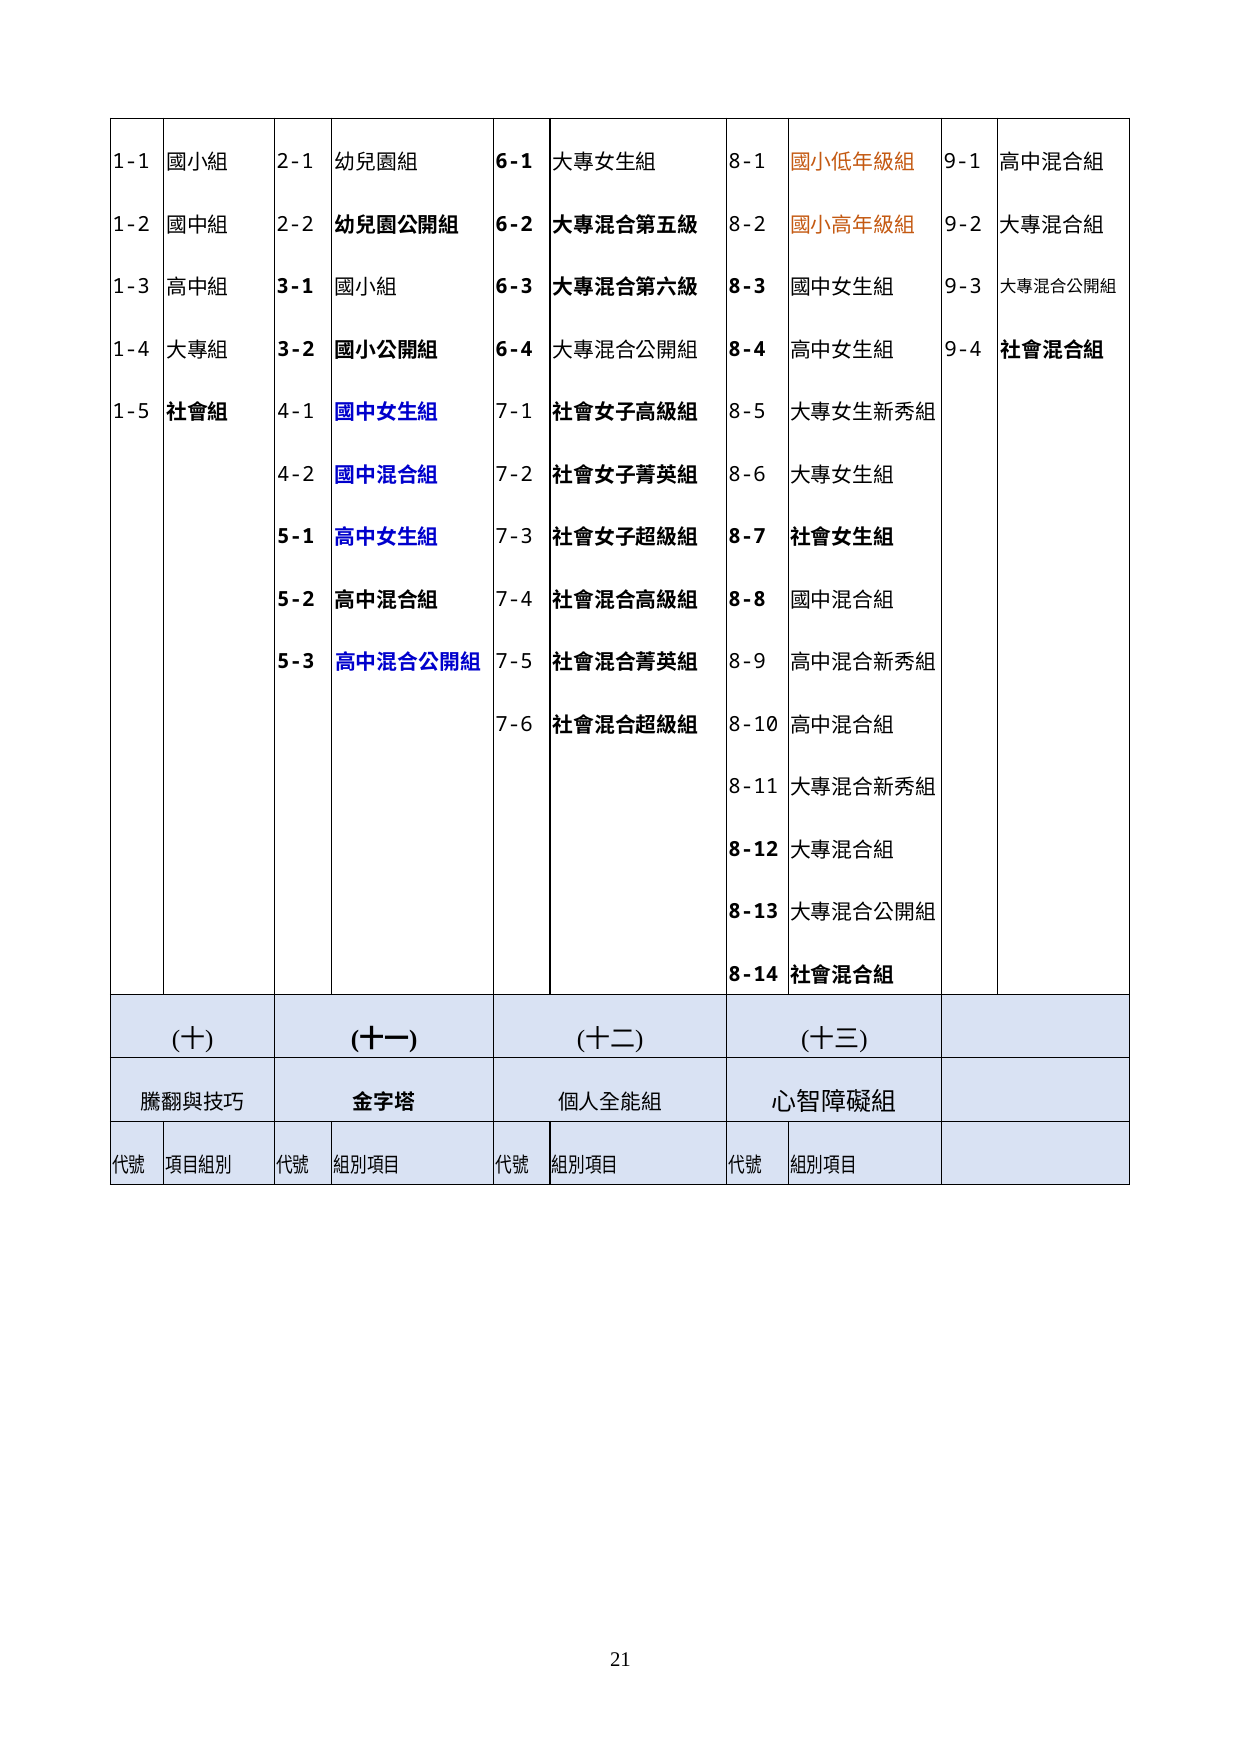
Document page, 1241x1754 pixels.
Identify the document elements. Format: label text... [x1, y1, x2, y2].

table_cell (十二) [494, 995, 726, 1057]
table_cell 幼兒園組 幼兒園公開組 國小組 國小公開組 國中女生組 國中混合組 高中女生組 高中混合組 高中混合公開組 [332, 119, 493, 994]
table_cell [942, 995, 1129, 1057]
table_cell 金字塔 [275, 1058, 493, 1121]
table_cell 9-1 9-2 9-3 9-4 [942, 119, 997, 994]
table_cell 代號 [727, 1122, 788, 1184]
table_cell 組別項目 [789, 1122, 941, 1184]
table_cell 1-1 1-2 1-3 1-4 1-5 [111, 119, 163, 994]
table_cell 騰翻與技巧 [111, 1058, 274, 1121]
table_cell 8-1 8-2 8-3 8-4 8-5 8-6 8-7 8-8 8-9 8-10 8-11 8-12 8-13 8-14 [727, 119, 788, 994]
table_cell (十一) [275, 995, 493, 1057]
table_cell 2-1 2-2 3-1 3-2 4-1 4-2 5-1 5-2 5-3 [275, 119, 331, 994]
table_cell 組別項目 [332, 1122, 493, 1184]
table_cell 心智障礙組 [727, 1058, 941, 1121]
table_cell 代號 [275, 1122, 331, 1184]
table_cell [942, 1058, 1129, 1121]
table_cell 高中混合組 大專混合組 大專混合公開組 社會混合組 [998, 119, 1129, 994]
table_cell 代號 [111, 1122, 163, 1184]
table_cell 項目組別 [164, 1122, 274, 1184]
table_cell (十三) [727, 995, 941, 1057]
table_cell 國小低年級組 國小高年級組 國中女生組 高中女生組 大專女生新秀組 大專女生組 社會女生組 國中混合組 高中混合新秀組 高中混合組 大專混合新秀組 大專混合組 大專混合公開組 社會混合組 [789, 119, 941, 994]
table_cell 組別項目 [551, 1122, 726, 1184]
table_cell 代號 [494, 1122, 549, 1184]
table_cell 大專女生組 大專混合第五級 大專混合第六級 大專混合公開組 社會女子高級組 社會女子菁英組 社會女子超級組 社會混合高級組 社會混合菁英組 社會混合超級組 [551, 119, 726, 994]
table_cell 國小組 國中組 高中組 大專組 社會組 [164, 119, 274, 994]
table_cell (十) [111, 995, 274, 1057]
table_cell [942, 1122, 1129, 1184]
table_cell 個人全能組 [494, 1058, 726, 1121]
table_cell 6-1 6-2 6-3 6-4 7-1 7-2 7-3 7-4 7-5 7-6 [494, 119, 549, 994]
